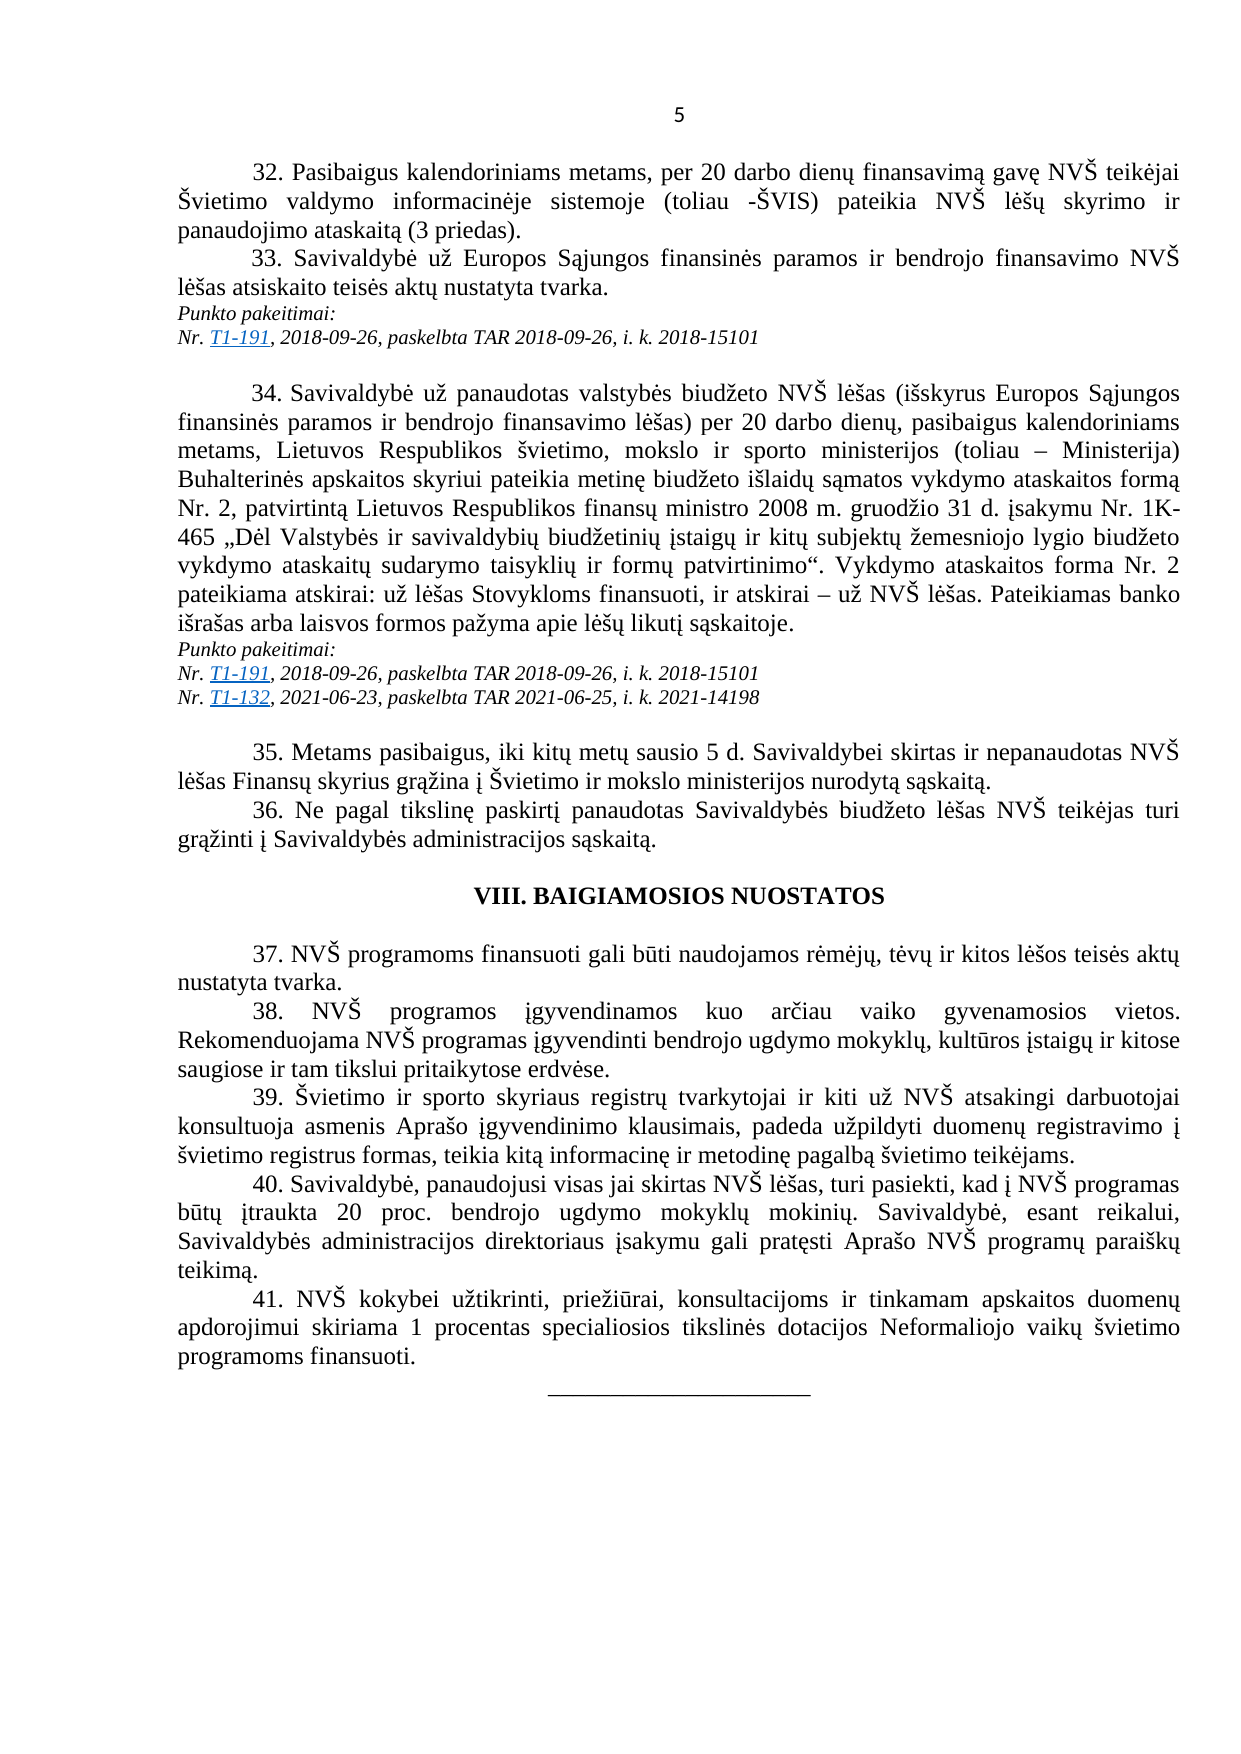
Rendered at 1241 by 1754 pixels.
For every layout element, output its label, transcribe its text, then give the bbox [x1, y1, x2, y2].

text 35. Metams pasibaigus, iki kitų metų sausio 5 d. Savivaldybei skirtas ir nepanaudotas NVŠ lėšas Finansų skyrius grąžina į Švietimo ir mokslo ministerijos nurodytą sąskaitą. [177, 737, 1181, 795]
text 41. NVŠ kokybei užtikrinti, priežiūrai, konsultacijoms ir tinkamam apskaitos duomenų apdorojimui skiriama 1 procentas specialiosios tikslinės dotacijos Neformaliojo vaikų švietimo programoms finansuoti. [177, 1284, 1181, 1370]
text Nr. T1-191, 2018-09-26, paskelbta TAR 2018-09-26, i. k. 2018-15101 [177, 325, 1181, 349]
text Nr. T1-132, 2021-06-23, paskelbta TAR 2021-06-25, i. k. 2021-14198 [177, 685, 1181, 709]
text _____________________ [177, 1370, 1181, 1399]
text 32. Pasibaigus kalendoriniams metams, per 20 darbo dienų finansavimą gavę NVŠ teikėjai Švietimo valdymo informacinėje sistemoje (toliau -ŠVIS) pateikia NVŠ lėšų skyrimo ir panaudojimo ataskaitą (3 priedas). [177, 157, 1181, 243]
text Punkto pakeitimai: [177, 637, 1181, 661]
text 36. Ne pagal tikslinę paskirtį panaudotas Savivaldybės biudžeto lėšas NVŠ teikėjas turi grąžinti į Savivaldybės administracijos sąskaitą. [177, 795, 1181, 852]
text 33. Savivaldybė už Europos Sąjungos finansinės paramos ir bendrojo finansavimo NVŠ lėšas atsiskaito teisės aktų nustatyta tvarka. [177, 243, 1181, 301]
text 40. Savivaldybė, panaudojusi visas jai skirtas NVŠ lėšas, turi pasiekti, kad į NVŠ programas būtų įtraukta 20 proc. bendrojo ugdymo mokyklų mokinių. Savivaldybė, esant reikalui, Savivaldybės administracijos direktoriaus įsakymu gali pratęsti Aprašo NVŠ programų paraiškų teikimą. [177, 1169, 1181, 1284]
text Punkto pakeitimai: [177, 301, 1181, 325]
text 37. NVŠ programoms finansuoti gali būti naudojamos rėmėjų, tėvų ir kitos lėšos teisės aktų nustatyta tvarka. [177, 939, 1181, 996]
text VIII. BAIGIAMOSIOS NUOSTATOS [177, 881, 1181, 910]
text 34. Savivaldybė už panaudotas valstybės biudžeto NVŠ lėšas (išskyrus Europos Sąjungos finansinės paramos ir bendrojo finansavimo lėšas) per 20 darbo dienų, pasibaigus kalendoriniams metams, Lietuvos Respublikos švietimo, mokslo ir sporto ministerijos (toliau – Ministerija) Buhalterinės apskaitos skyriui pateikia metinę biudžeto išlaidų sąmatos vykdymo ataskaitos formą Nr. 2, patvirtintą Lietuvos Respublikos finansų ministro 2008 m. gruodžio 31 d. įsakymu Nr. 1K-465 „Dėl Valstybės ir savivaldybių biudžetinių įstaigų ir kitų subjektų žemesniojo lygio biudžeto vykdymo ataskaitų sudarymo taisyklių ir formų patvirtinimo“. Vykdymo ataskaitos forma Nr. 2 pateikiama atskirai: už lėšas Stovykloms finansuoti, ir atskirai – už NVŠ lėšas. Pateikiamas banko išrašas arba laisvos formos pažyma apie lėšų likutį sąskaitoje. [177, 378, 1181, 637]
text 38. NVŠ programos įgyvendinamos kuo arčiau vaiko gyvenamosios vietos. Rekomenduojama NVŠ programas įgyvendinti bendrojo ugdymo mokyklų, kultūros įstaigų ir kitose saugiose ir tam tikslui pritaikytose erdvėse. [177, 996, 1181, 1082]
text Nr. T1-191, 2018-09-26, paskelbta TAR 2018-09-26, i. k. 2018-15101 [177, 661, 1181, 685]
text 39. Švietimo ir sporto skyriaus registrų tvarkytojai ir kiti už NVŠ atsakingi darbuotojai konsultuoja asmenis Aprašo įgyvendinimo klausimais, padeda užpildyti duomenų registravimo į švietimo registrus formas, teikia kitą informacinę ir metodinę pagalbą švietimo teikėjams. [177, 1082, 1181, 1169]
